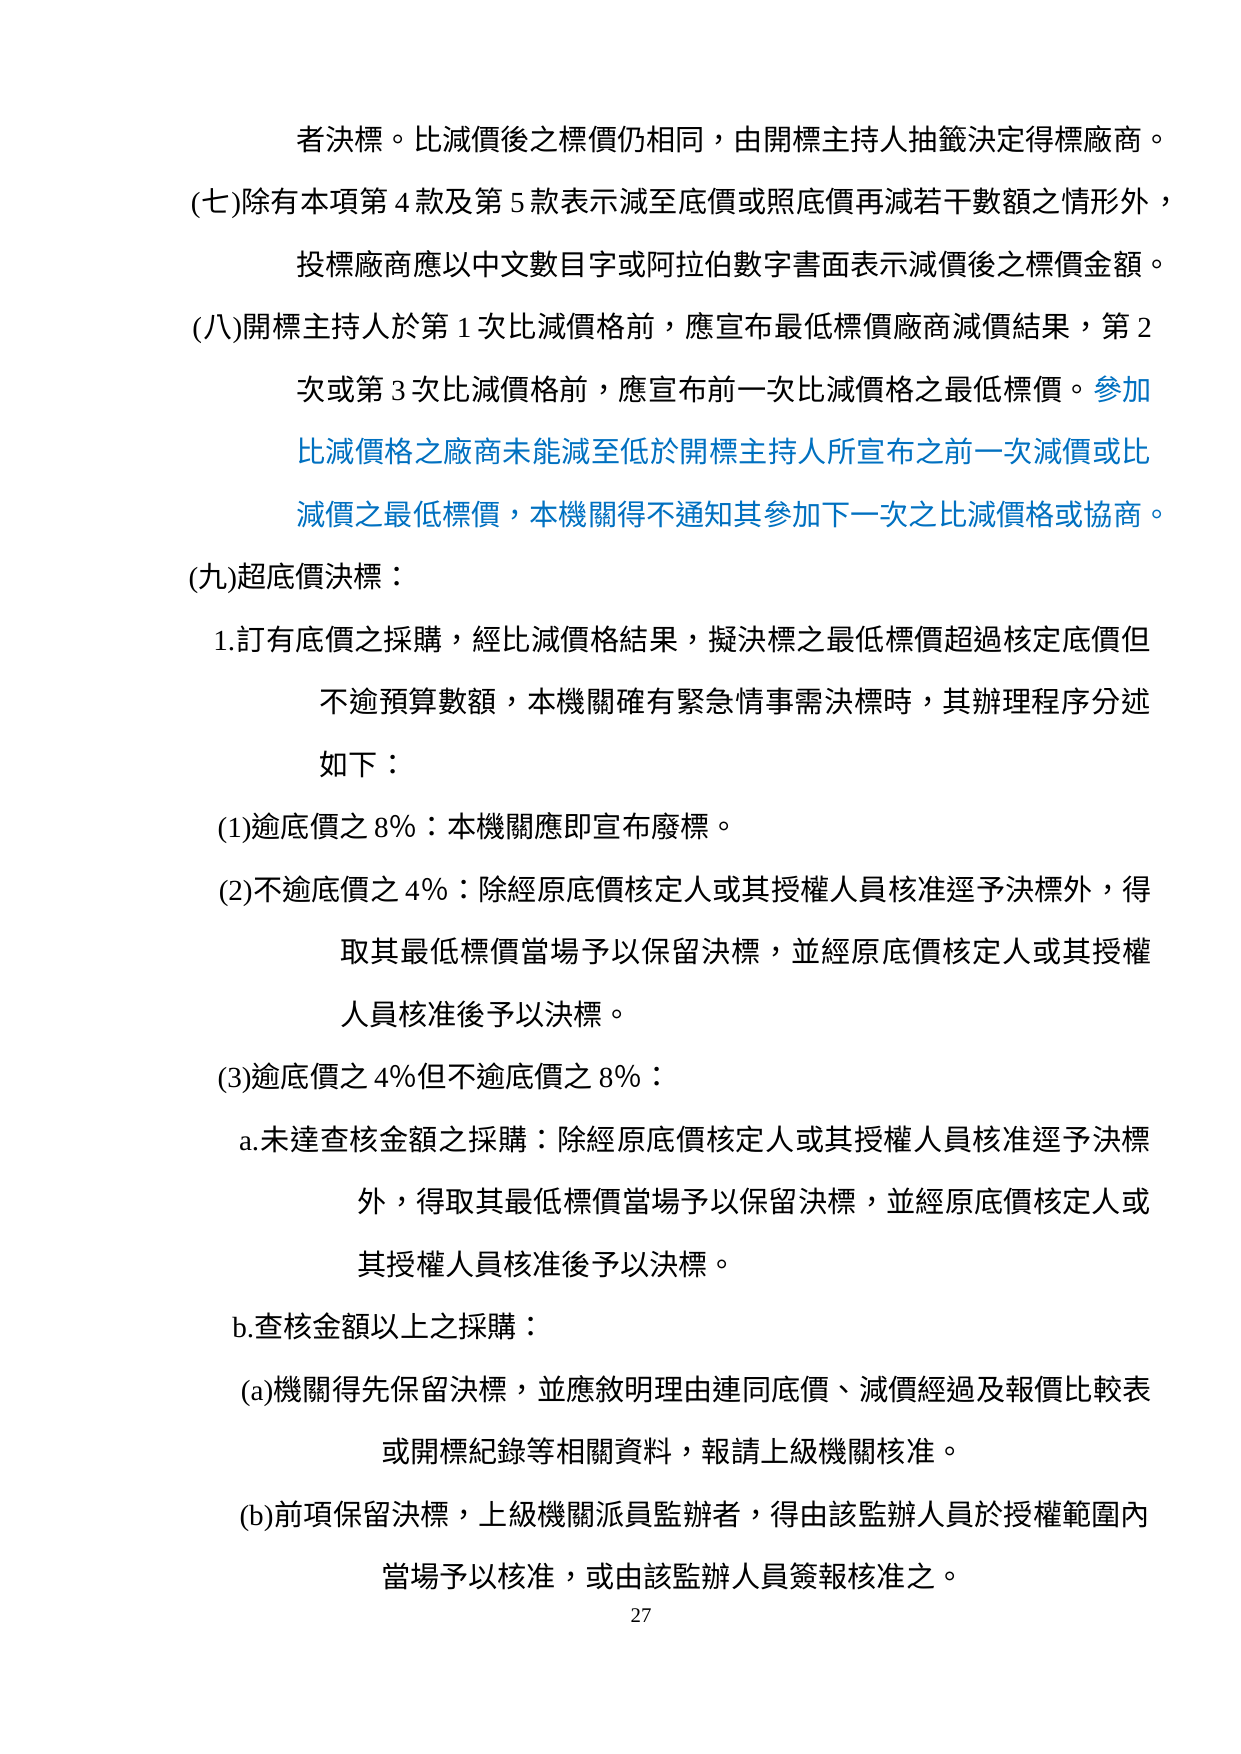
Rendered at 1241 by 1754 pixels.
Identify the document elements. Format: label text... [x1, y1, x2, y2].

text (七)除有本項第4款及第5款表示減至底價或照底價再減若干數額之情形外，投標廠商應以中文數目字或阿拉伯數字書面表示減價後之標價金額。 [130, 158, 1152, 283]
text (1)逾底價之8％：本機關應即宣布廢標。 [130, 783, 1152, 846]
text (八)開標主持人於第1次比減價格前，應宣布最低標價廠商減價結果，第2次或第3次比減價格前，應宣布前一次比減價格之最低標價。參加比減價格之廠商未能減至低於開標主持人所宣布之前一次減價或比減價之最低標價，本機關得不通知其參加下一次之比減價格或協商。 [130, 283, 1152, 533]
text b.查核金額以上之採購： [130, 1283, 1152, 1346]
text (a)機關得先保留決標，並應敘明理由連同底價、減價經過及報價比較表或開標紀錄等相關資料，報請上級機關核准。 [130, 1346, 1152, 1471]
text (3)逾底價之4％但不逾底價之8％： [130, 1033, 1152, 1096]
text (六)最低標價廠商如有2家以上之標價相同，而比減價格次數未達3次，且在底價以內均得為決標對象時，應由該等廠商再比減1次，以低價者決標。比減價後之標價仍相同，由開標主持人抽籤決定得標廠商。 [130, 96, 1152, 158]
text (b)前項保留決標，上級機關派員監辦者，得由該監辦人員於授權範圍內當場予以核准，或由該監辦人員簽報核准之。 [130, 1471, 1152, 1596]
text a.未達查核金額之採購：除經原底價核定人或其授權人員核准逕予決標外，得取其最低標價當場予以保留決標，並經原底價核定人或其授權人員核准後予以決標。 [130, 1096, 1152, 1283]
text (九)超底價決標： [130, 533, 1152, 596]
text (2)不逾底價之4％：除經原底價核定人或其授權人員核准逕予決標外，得取其最低標價當場予以保留決標，並經原底價核定人或其授權人員核准後予以決標。 [130, 846, 1152, 1033]
text 1.訂有底價之採購，經比減價格結果，擬決標之最低標價超過核定底價但不逾預算數額，本機關確有緊急情事需決標時，其辦理程序分述如下： [130, 596, 1152, 783]
